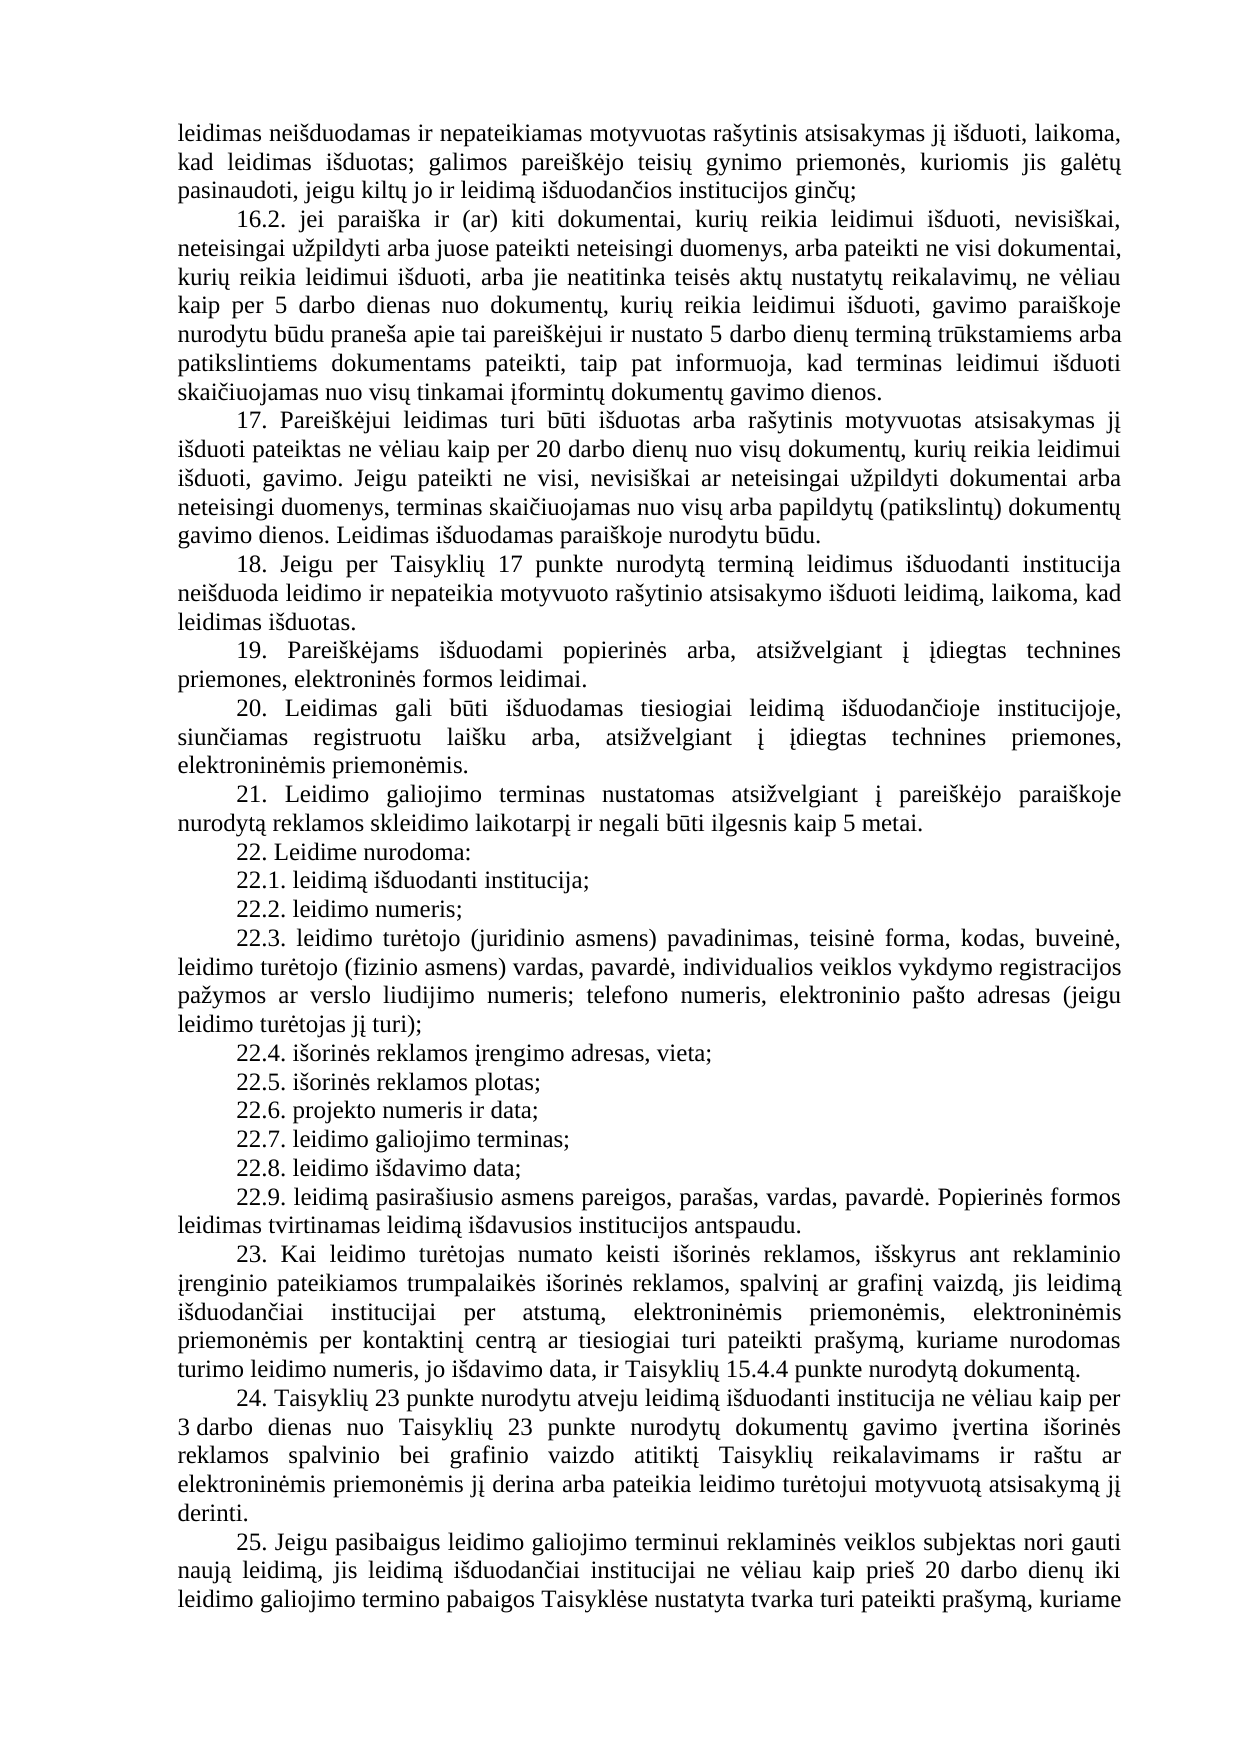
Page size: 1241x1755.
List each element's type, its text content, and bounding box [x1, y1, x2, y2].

text 22.1. leidimą išduodanti institucija; [177, 866, 1122, 894]
text leidimas neišduodamas ir nepateikiamas motyvuotas rašytinis atsisakymas jį išduoti, laikoma, kad leidimas išduotas; galimos pareiškėjo teisių gynimo priemonės, kuriomis jis galėtų pasinaudoti, jeigu kiltų jo ir leidimą išduodančios institucijos ginčų; [177, 118, 1122, 204]
text 19. Pareiškėjams išduodami popierinės arba, atsižvelgiant į įdiegtas technines priemones, elektroninės formos leidimai. [177, 636, 1122, 693]
text 22.7. leidimo galiojimo terminas; [177, 1124, 1122, 1153]
text 22.5. išorinės reklamos plotas; [177, 1067, 1122, 1096]
text 24. Taisyklių 23 punkte nurodytu atveju leidimą išduodanti institucija ne vėliau kaip per 3 darbo dienas nuo Taisyklių 23 punkte nurodytų dokumentų gavimo įvertina išorinės reklamos spalvinio bei grafinio vaizdo atitiktį Taisyklių reikalavimams ir raštu ar elektroninėmis priemonėmis jį derina arba pateikia leidimo turėtojui motyvuotą atsisakymą jį derinti. [177, 1383, 1122, 1527]
text 18. Jeigu per Taisyklių 17 punkte nurodytą terminą leidimus išduodanti institucija neišduoda leidimo ir nepateikia motyvuoto rašytinio atsisakymo išduoti leidimą, laikoma, kad leidimas išduotas. [177, 549, 1122, 636]
text 21. Leidimo galiojimo terminas nustatomas atsižvelgiant į pareiškėjo paraiškoje nurodytą reklamos skleidimo laikotarpį ir negali būti ilgesnis kaip 5 metai. [177, 779, 1122, 837]
text 22.9. leidimą pasirašiusio asmens pareigos, parašas, vardas, pavardė. Popierinės formos leidimas tvirtinamas leidimą išdavusios institucijos antspaudu. [177, 1182, 1122, 1239]
text 22.6. projekto numeris ir data; [177, 1096, 1122, 1124]
text 16.2. jei paraiška ir (ar) kiti dokumentai, kurių reikia leidimui išduoti, nevisiškai, neteisingai užpildyti arba juose pateikti neteisingi duomenys, arba pateikti ne visi dokumentai, kurių reikia leidimui išduoti, arba jie neatitinka teisės aktų nustatytų reikalavimų, ne vėliau kaip per 5 darbo dienas nuo dokumentų, kurių reikia leidimui išduoti, gavimo paraiškoje nurodytu būdu praneša apie tai pareiškėjui ir nustato 5 darbo dienų terminą trūkstamiems arba patikslintiems dokumentams pateikti, taip pat informuoja, kad terminas leidimui išduoti skaičiuojamas nuo visų tinkamai įformintų dokumentų gavimo dienos. [177, 204, 1122, 406]
text 20. Leidimas gali būti išduodamas tiesiogiai leidimą išduodančioje institucijoje, siunčiamas registruotu laišku arba, atsižvelgiant į įdiegtas technines priemones, elektroninėmis priemonėmis. [177, 693, 1122, 779]
text 22.4. išorinės reklamos įrengimo adresas, vieta; [177, 1038, 1122, 1067]
text 17. Pareiškėjui leidimas turi būti išduotas arba rašytinis motyvuotas atsisakymas jį išduoti pateiktas ne vėliau kaip per 20 darbo dienų nuo visų dokumentų, kurių reikia leidimui išduoti, gavimo. Jeigu pateikti ne visi, nevisiškai ar neteisingai užpildyti dokumentai arba neteisingi duomenys, terminas skaičiuojamas nuo visų arba papildytų (patikslintų) dokumentų gavimo dienos. Leidimas išduodamas paraiškoje nurodytu būdu. [177, 406, 1122, 549]
text 22.8. leidimo išdavimo data; [177, 1153, 1122, 1182]
text 22. Leidime nurodoma: [177, 837, 1122, 866]
text 22.3. leidimo turėtojo (juridinio asmens) pavadinimas, teisinė forma, kodas, buveinė, leidimo turėtojo (fizinio asmens) vardas, pavardė, individualios veiklos vykdymo registracijos pažymos ar verslo liudijimo numeris; telefono numeris, elektroninio pašto adresas (jeigu leidimo turėtojas jį turi); [177, 923, 1122, 1038]
text 23. Kai leidimo turėtojas numato keisti išorinės reklamos, išskyrus ant reklaminio įrenginio pateikiamos trumpalaikės išorinės reklamos, spalvinį ar grafinį vaizdą, jis leidimą išduodančiai institucijai per atstumą, elektroninėmis priemonėmis, elektroninėmis priemonėmis per kontaktinį centrą ar tiesiogiai turi pateikti prašymą, kuriame nurodomas turimo leidimo numeris, jo išdavimo data, ir Taisyklių 15.4.4 punkte nurodytą dokumentą. [177, 1239, 1122, 1383]
text 25. Jeigu pasibaigus leidimo galiojimo terminui reklaminės veiklos subjektas nori gauti naują leidimą, jis leidimą išduodančiai institucijai ne vėliau kaip prieš 20 darbo dienų iki leidimo galiojimo termino pabaigos Taisyklėse nustatyta tvarka turi pateikti prašymą, kuriame [177, 1527, 1122, 1613]
text 22.2. leidimo numeris; [177, 894, 1122, 923]
